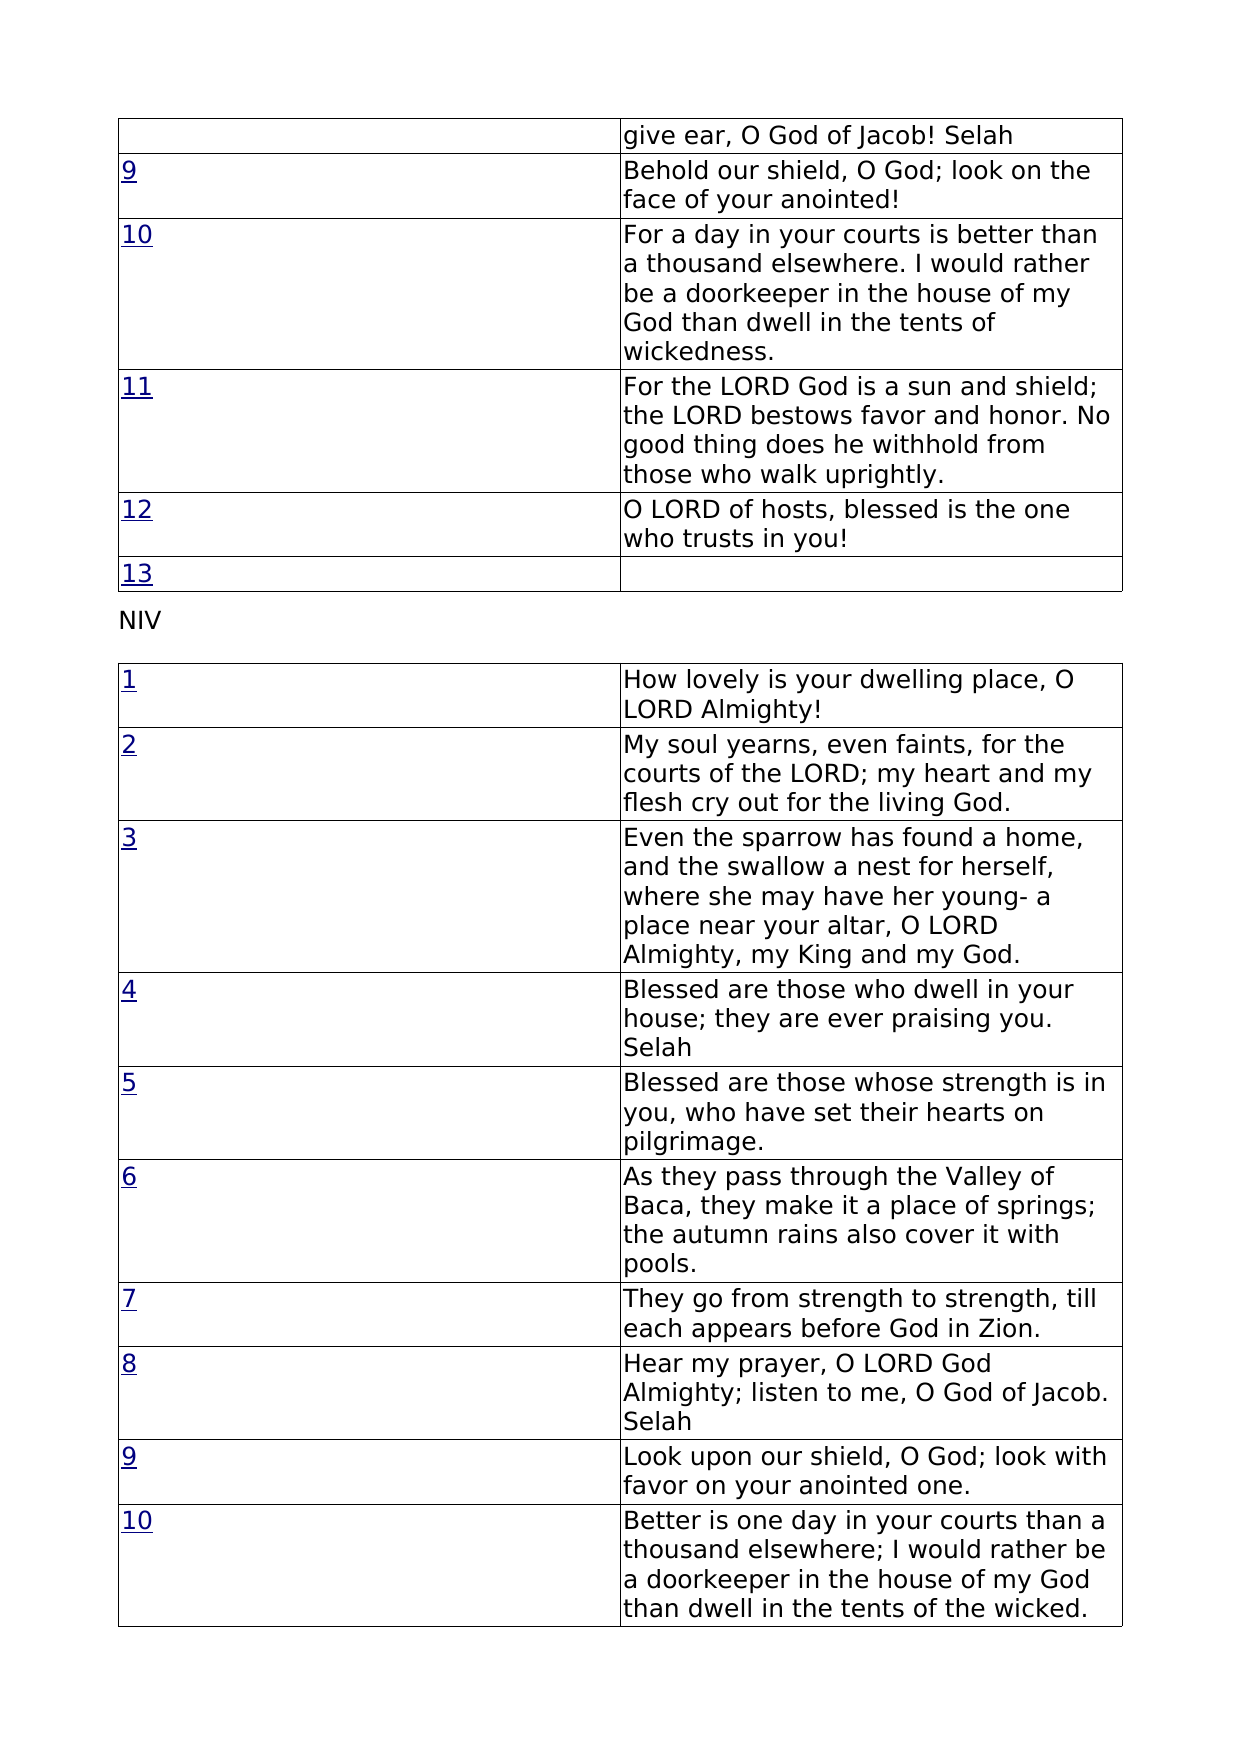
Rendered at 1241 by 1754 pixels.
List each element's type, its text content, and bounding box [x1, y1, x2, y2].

table_cell 12 [119, 493, 620, 556]
table_cell 2 [119, 728, 620, 820]
table_cell As they pass through the Valley of Baca, they make it a place of springs; the autumn rains also cover it with pools. [621, 1160, 1122, 1282]
table_cell Look upon our shield, O God; look with favor on your anointed one. [621, 1440, 1122, 1503]
table_cell 10 [119, 219, 620, 369]
text NIV [118, 606, 1122, 635]
table_header 1 [119, 664, 620, 727]
table_cell Better is one day in your courts than a thousand elsewhere; I would rather be a doorkeeper in the house of my God than dwell in the tents of the wicked. [621, 1505, 1122, 1626]
table_cell 4 [119, 973, 620, 1066]
table_cell My soul yearns, even faints, for the courts of the LORD; my heart and my flesh cry out for the living God. [621, 728, 1122, 820]
table_cell 11 [119, 370, 620, 492]
table_cell Blessed are those who dwell in your house; they are ever praising you. Selah [621, 973, 1122, 1066]
table_cell 5 [119, 1067, 620, 1159]
table_cell 13 [119, 557, 620, 591]
table_cell give ear, O God of Jacob! Selah [621, 119, 1122, 153]
table_cell [119, 119, 620, 153]
table_cell 8 [119, 1347, 620, 1439]
table_cell Hear my prayer, O LORD God Almighty; listen to me, O God of Jacob. Selah [621, 1347, 1122, 1439]
table_cell 3 [119, 821, 620, 972]
table_cell For a day in your courts is better than a thousand elsewhere. I would rather be a doorkeeper in the house of my God than dwell in the tents of wickedness. [621, 219, 1122, 369]
table_cell O LORD of hosts, blessed is the one who trusts in you! [621, 493, 1122, 556]
table_cell 9 [119, 154, 620, 217]
table_cell Even the sparrow has found a home, and the swallow a nest for herself, where she may have her young- a place near your altar, O LORD Almighty, my King and my God. [621, 821, 1122, 972]
table_cell 9 [119, 1440, 620, 1503]
table_cell 7 [119, 1283, 620, 1346]
table_cell [621, 557, 1122, 591]
table_header How lovely is your dwelling place, O LORD Almighty! [621, 664, 1122, 727]
table_cell 10 [119, 1505, 620, 1626]
table_cell Blessed are those whose strength is in you, who have set their hearts on pilgrimage. [621, 1067, 1122, 1159]
table_cell 6 [119, 1160, 620, 1282]
table_cell Behold our shield, O God; look on the face of your anointed! [621, 154, 1122, 217]
table_cell They go from strength to strength, till each appears before God in Zion. [621, 1283, 1122, 1346]
table_cell For the LORD God is a sun and shield; the LORD bestows favor and honor. No good thing does he withhold from those who walk uprightly. [621, 370, 1122, 492]
